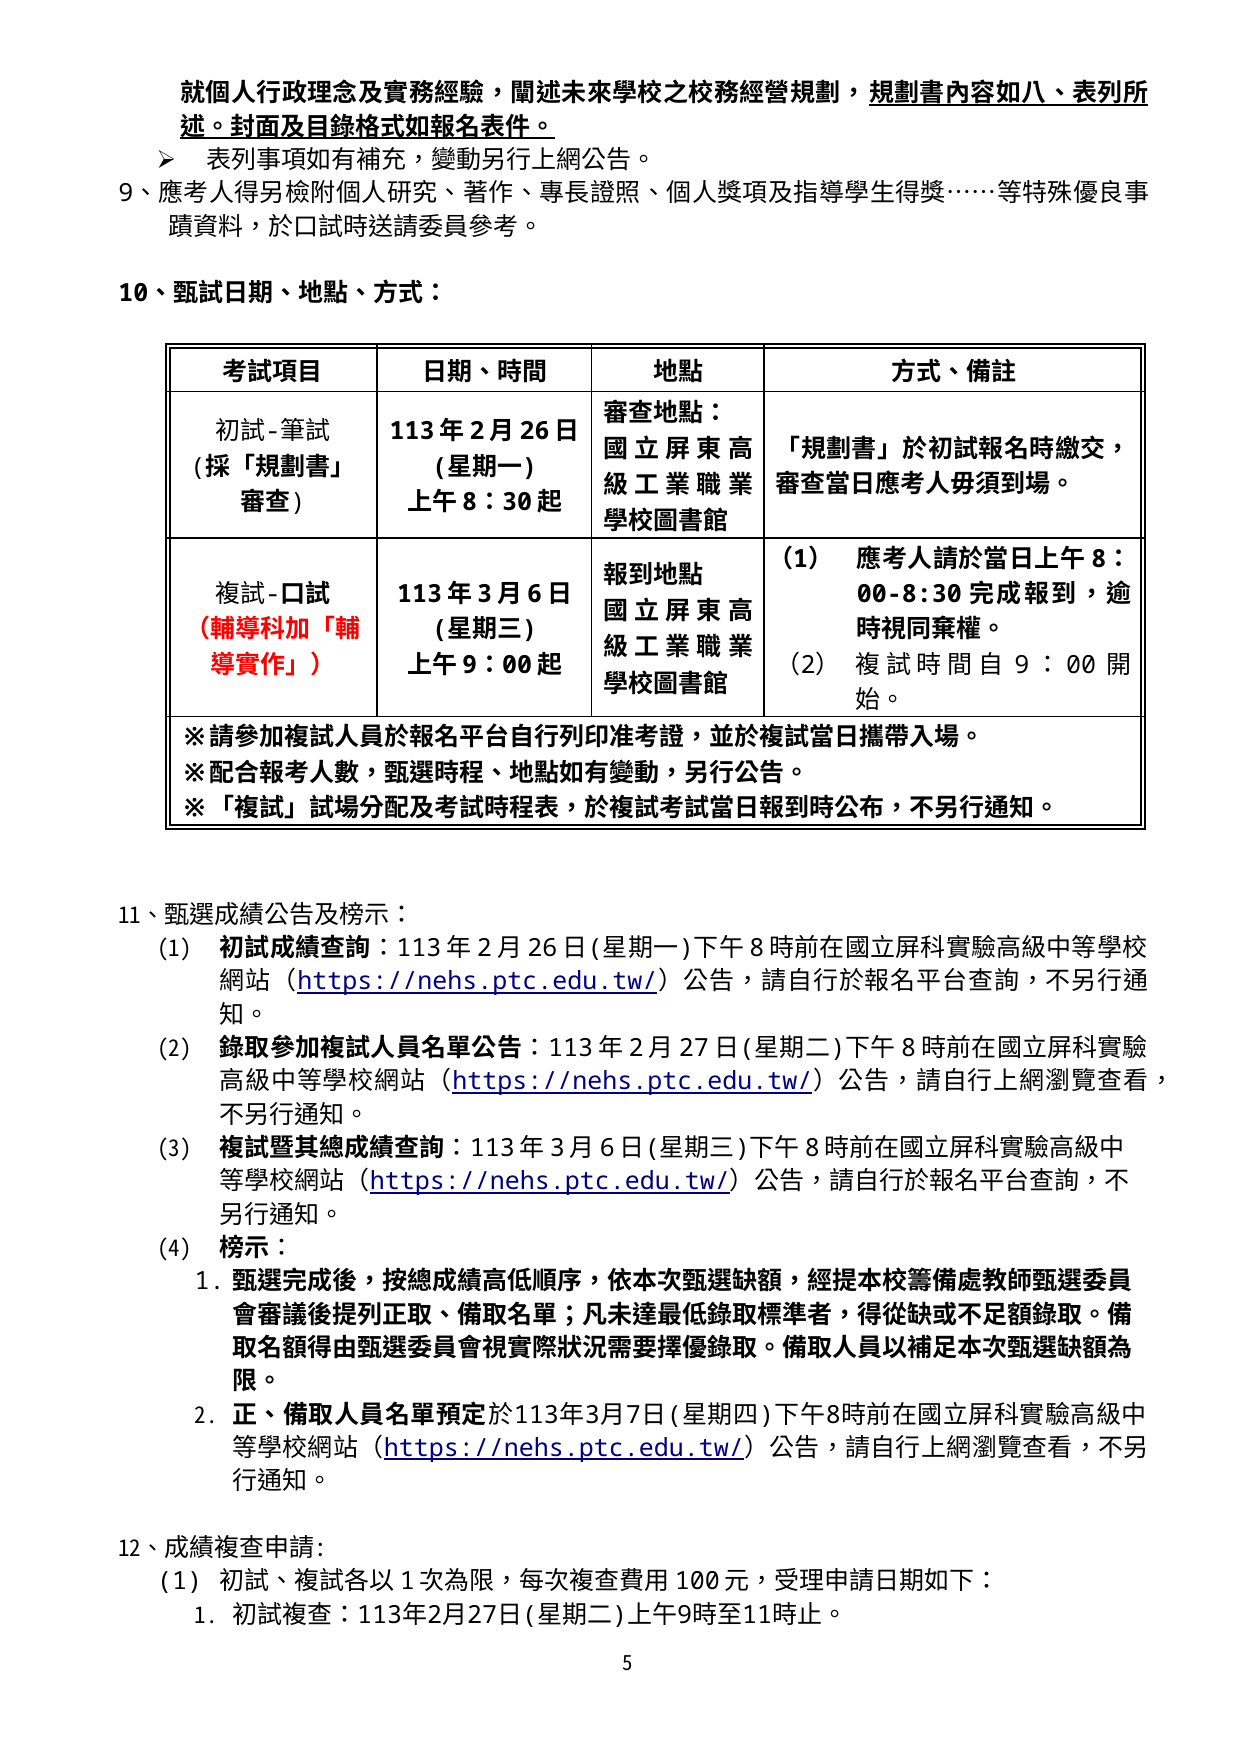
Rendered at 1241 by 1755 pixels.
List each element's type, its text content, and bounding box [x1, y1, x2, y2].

table_header 地點 [592, 349, 763, 391]
list 成績複查申請: [118, 1530, 1149, 1563]
list 正、備取人員名單預定於113年3月7日(星期四)下午8時前在國立屏科實驗高級中等學校網站（https://nehs.ptc.edu.tw/）公告，請自行上網瀏覽查看，不另行通知。 [194, 1396, 1149, 1496]
table_cell 初試-筆試 (採「規劃書」審查) [171, 392, 376, 537]
list 甄選成績公告及榜示： [118, 896, 1149, 930]
table_cell ※請參加複試人員於報名平台自行列印准考證，並於複試當日攜帶入場。 ※配合報考人數，甄選時程、地點如有變動，另行公告。 ※「複試」試場分配及考試時程表，於複試考試當日報到時公布，不另行通知。 [171, 717, 1140, 823]
table_cell 審查地點： 國立屏東高級工業職業學校圖書館 [592, 392, 763, 537]
table_cell 113年3月6日(星期三) 上午9：00起 [378, 539, 591, 716]
table_cell 應考人請於當日上午8：00-8:30完成報到，逾時視同棄權。 複試時間自9：00開始。 [765, 539, 1140, 716]
table_cell 「規劃書」於初試報名時繳交，審查當日應考人毋須到場。 [765, 392, 1140, 537]
table_cell 複試-口試 （輔導科加「輔導實作」） [171, 539, 376, 716]
list 複試暨其總成績查詢：113年3月6日(星期三)下午8時前在國立屏科實驗高級中等學校網站（https://nehs.ptc.edu.tw/）公告，請自行於報名平台查詢，不另行通知。 [157, 1130, 1149, 1230]
list 榜示： [157, 1230, 1149, 1263]
list 應考人得另檢附個人研究、著作、專長證照、個人獎項及指導學生得獎……等特殊優良事蹟資料，於口試時送請委員參考。 [118, 175, 1149, 242]
table_header 日期、時間 [378, 349, 591, 391]
table_header 方式、備註 [765, 349, 1140, 391]
table_header 考試項目 [171, 349, 376, 391]
list 甄試日期、地點、方式： [118, 275, 1149, 308]
list 甄選完成後，按總成績高低順序，依本次甄選缺額，經提本校籌備處教師甄選委員會審議後提列正取、備取名單；凡未達最低錄取標準者，得從缺或不足額錄取。備取名額得由甄選委員會視實際狀況需要擇優錄取。備取人員以補足本次甄選缺額為限。 [194, 1263, 1149, 1396]
list 「規劃書」格式採A4大小、直式橫書、標楷體12號字型、行距20pt，內容總頁數至多20頁，含附件不得超過40頁（另加封面、目錄，不附著作），雙面列印，1式7份，勿膠裝，整份規劃書以長尾夾於左上角固定；以對國立屏科實驗高級中等學校設校、建校之認知，就個人行政理念及實務經驗，闡述未來學校之校務經營規劃，規劃書內容如八、表列所述。封面及目錄格式如報名表件。 [156, 75, 1149, 142]
list 初試複查：113年2月27日(星期二)上午9時至11時止。 [194, 1596, 1149, 1630]
list 初試成績查詢：113年2月26日(星期一)下午8時前在國立屏科實驗高級中等學校網站（https://nehs.ptc.edu.tw/）公告，請自行於報名平台查詢，不另行通知。 [157, 930, 1149, 1030]
table_cell 113年2月26日(星期一) 上午8：30起 [378, 392, 591, 537]
table_cell 報到地點 國立屏東高級工業職業學校圖書館 [592, 539, 763, 716]
list 錄取參加複試人員名單公告：113年2月27日(星期二)下午8時前在國立屏科實驗高級中等學校網站（https://nehs.ptc.edu.tw/）公告，請自行上網瀏覽查看，不另行通知。 [157, 1030, 1149, 1130]
list 初試、複試各以1次為限，每次複查費用100元，受理申請日期如下： [157, 1563, 1149, 1596]
list 表列事項如有補充，變動另行上網公告。 [156, 142, 1149, 175]
